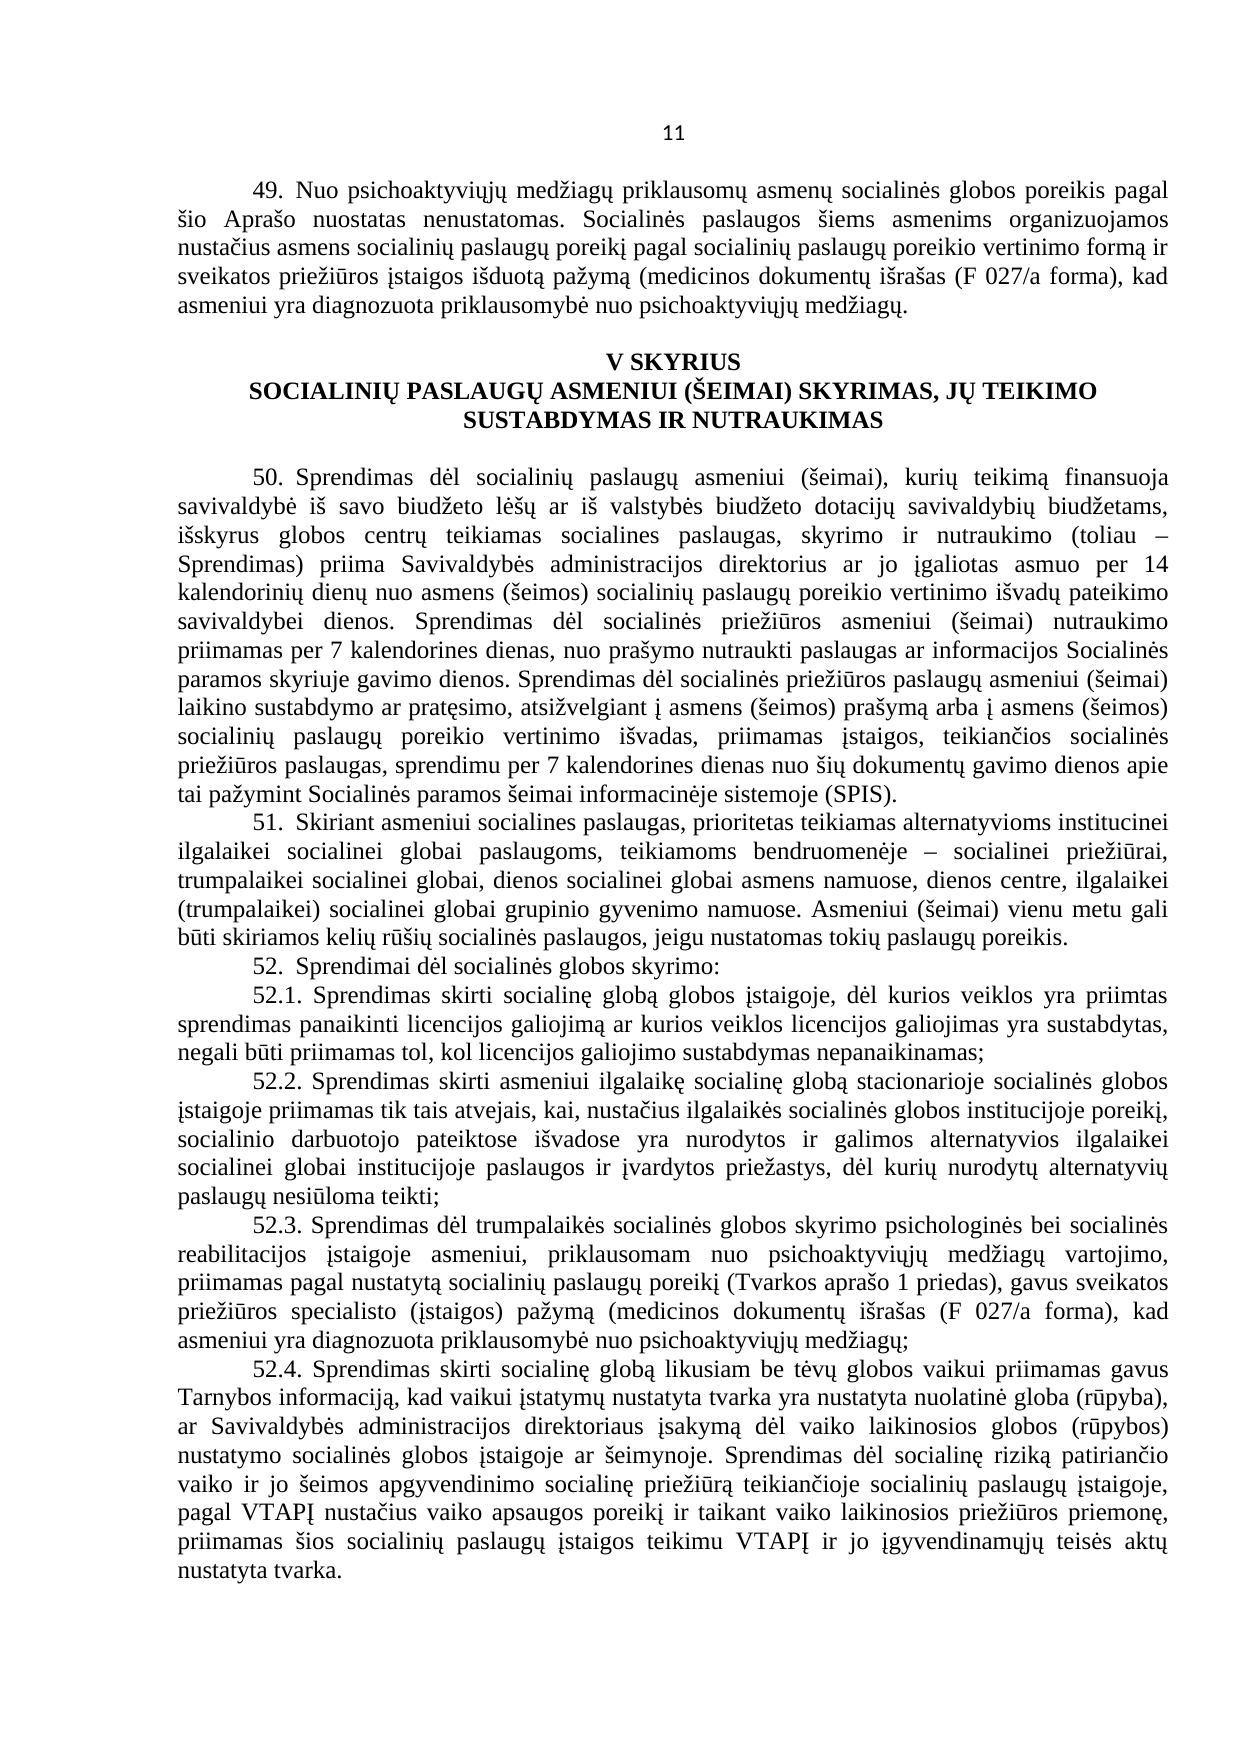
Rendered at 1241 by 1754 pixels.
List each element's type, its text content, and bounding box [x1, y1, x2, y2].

text 52.1. Sprendimas skirti socialinę globą globos įstaigoje, dėl kurios veiklos yra priimtas sprendimas panaikinti licencijos galiojimą ar kurios veiklos licencijos galiojimas yra sustabdytas, negali būti priimamas tol, kol licencijos galiojimo sustabdymas nepanaikinamas; [177, 980, 1169, 1066]
text 52.3. Sprendimas dėl trumpalaikės socialinės globos skyrimo psichologinės bei socialinės reabilitacijos įstaigoje asmeniui, priklausomam nuo psichoaktyviųjų medžiagų vartojimo, priimamas pagal nustatytą socialinių paslaugų poreikį (Tvarkos aprašo 1 priedas), gavus sveikatos priežiūros specialisto (įstaigos) pažymą (medicinos dokumentų išrašas (F 027/a forma), kad asmeniui yra diagnozuota priklausomybė nuo psichoaktyviųjų medžiagų; [177, 1210, 1169, 1354]
text SOCIALINIŲ PASLAUGŲ ASMENIUI (ŠEIMAI) SKYRIMAS, JŲ TEIKIMO SUSTABDYMAS IR NUTRAUKIMAS [177, 376, 1169, 434]
text 52. Sprendimai dėl socialinės globos skyrimo: [177, 951, 1169, 980]
text 49. Nuo psichoaktyviųjų medžiagų priklausomų asmenų socialinės globos poreikis pagal šio Aprašo nuostatas nenustatomas. Socialinės paslaugos šiems asmenims organizuojamos nustačius asmens socialinių paslaugų poreikį pagal socialinių paslaugų poreikio vertinimo formą ir sveikatos priežiūros įstaigos išduotą pažymą (medicinos dokumentų išrašas (F 027/a forma), kad asmeniui yra diagnozuota priklausomybė nuo psichoaktyviųjų medžiagų. [177, 175, 1169, 319]
text 51. Skiriant asmeniui socialines paslaugas, prioritetas teikiamas alternatyvioms institucinei ilgalaikei socialinei globai paslaugoms, teikiamoms bendruomenėje – socialinei priežiūrai, trumpalaikei socialinei globai, dienos socialinei globai asmens namuose, dienos centre, ilgalaikei (trumpalaikei) socialinei globai grupinio gyvenimo namuose. Asmeniui (šeimai) vienu metu gali būti skiriamos kelių rūšių socialinės paslaugos, jeigu nustatomas tokių paslaugų poreikis. [177, 807, 1169, 951]
text 50. Sprendimas dėl socialinių paslaugų asmeniui (šeimai), kurių teikimą finansuoja savivaldybė iš savo biudžeto lėšų ar iš valstybės biudžeto dotacijų savivaldybių biudžetams, išskyrus globos centrų teikiamas socialines paslaugas, skyrimo ir nutraukimo (toliau – Sprendimas) priima Savivaldybės administracijos direktorius ar jo įgaliotas asmuo per 14 kalendorinių dienų nuo asmens (šeimos) socialinių paslaugų poreikio vertinimo išvadų pateikimo savivaldybei dienos. Sprendimas dėl socialinės priežiūros asmeniui (šeimai) nutraukimo priimamas per 7 kalendorines dienas, nuo prašymo nutraukti paslaugas ar informacijos Socialinės paramos skyriuje gavimo dienos. Sprendimas dėl socialinės priežiūros paslaugų asmeniui (šeimai) laikino sustabdymo ar pratęsimo, atsižvelgiant į asmens (šeimos) prašymą arba į asmens (šeimos) socialinių paslaugų poreikio vertinimo išvadas, priimamas įstaigos, teikiančios socialinės priežiūros paslaugas, sprendimu per 7 kalendorines dienas nuo šių dokumentų gavimo dienos apie tai pažymint Socialinės paramos šeimai informacinėje sistemoje (SPIS). [177, 462, 1169, 807]
text 52.4. Sprendimas skirti socialinę globą likusiam be tėvų globos vaikui priimamas gavus Tarnybos informaciją, kad vaikui įstatymų nustatyta tvarka yra nustatyta nuolatinė globa (rūpyba), ar Savivaldybės administracijos direktoriaus įsakymą dėl vaiko laikinosios globos (rūpybos) nustatymo socialinės globos įstaigoje ar šeimynoje. Sprendimas dėl socialinę riziką patiriančio vaiko ir jo šeimos apgyvendinimo socialinę priežiūrą teikiančioje socialinių paslaugų įstaigoje, pagal VTAPĮ nustačius vaiko apsaugos poreikį ir taikant vaiko laikinosios priežiūros priemonę, priimamas šios socialinių paslaugų įstaigos teikimu VTAPĮ ir jo įgyvendinamųjų teisės aktų nustatyta tvarka. [177, 1354, 1169, 1584]
text V SKYRIUS [177, 347, 1169, 376]
text 52.2. Sprendimas skirti asmeniui ilgalaikę socialinę globą stacionarioje socialinės globos įstaigoje priimamas tik tais atvejais, kai, nustačius ilgalaikės socialinės globos institucijoje poreikį, socialinio darbuotojo pateiktose išvadose yra nurodytos ir galimos alternatyvios ilgalaikei socialinei globai institucijoje paslaugos ir įvardytos priežastys, dėl kurių nurodytų alternatyvių paslaugų nesiūloma teikti; [177, 1066, 1169, 1210]
